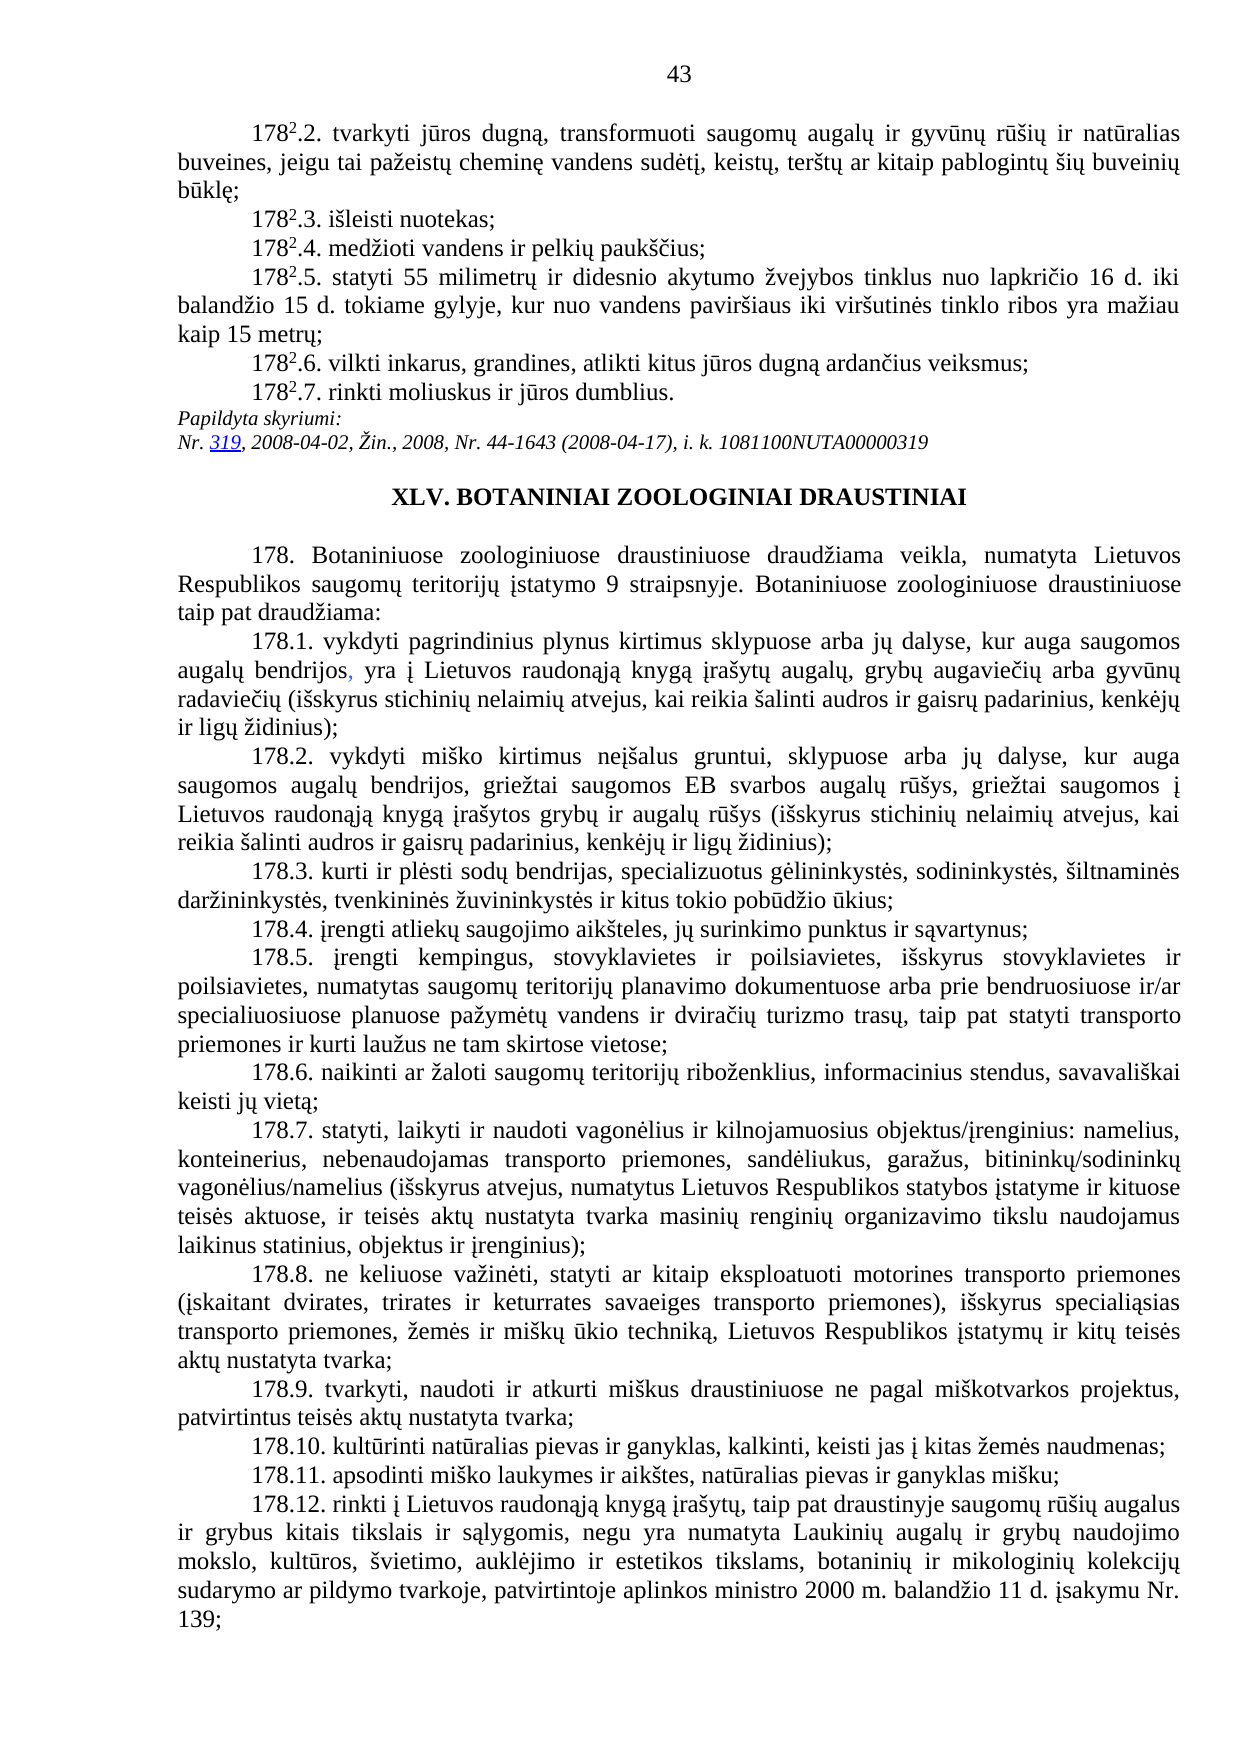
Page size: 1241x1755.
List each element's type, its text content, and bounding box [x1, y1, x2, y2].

text 1782.4. medžioti vandens ir pelkių paukščius; [177, 233, 1181, 262]
text 178.4. įrengti atliekų saugojimo aikšteles, jų surinkimo punktus ir sąvartynus; [177, 914, 1181, 942]
text 178.9. tvarkyti, naudoti ir atkurti miškus draustiniuose ne pagal miškotvarkos projektus, patvirtintus teisės aktų nustatyta tvarka; [177, 1374, 1181, 1431]
text 1782.7. rinkti moliuskus ir jūros dumblius. [177, 377, 1181, 406]
text Nr. 319, 2008-04-02, Žin., 2008, Nr. 44-1643 (2008-04-17), i. k. 1081100NUTA00000319 [177, 430, 1181, 454]
text 178.2. vykdyti miško kirtimus neįšalus gruntui, sklypuose arba jų dalyse, kur auga saugomos augalų bendrijos, griežtai saugomos EB svarbos augalų rūšys, griežtai saugomos į Lietuvos raudonąją knygą įrašytos grybų ir augalų rūšys (išskyrus stichinių nelaimių atvejus, kai reikia šalinti audros ir gaisrų padarinius, kenkėjų ir ligų židinius); [177, 741, 1181, 856]
text 1782.3. išleisti nuotekas; [177, 204, 1181, 233]
text 178.7. statyti, laikyti ir naudoti vagonėlius ir kilnojamuosius objektus/įrenginius: namelius, konteinerius, nebenaudojamas transporto priemones, sandėliukus, garažus, bitininkų/sodininkų vagonėlius/namelius (išskyrus atvejus, numatytus Lietuvos Respublikos statybos įstatyme ir kituose teisės aktuose, ir teisės aktų nustatyta tvarka masinių renginių organizavimo tikslu naudojamus laikinus statinius, objektus ir įrenginius); [177, 1115, 1181, 1259]
text 178.6. naikinti ar žaloti saugomų teritorijų riboženklius, informacinius stendus, savavališkai keisti jų vietą; [177, 1057, 1181, 1115]
text 178.12. rinkti į Lietuvos raudonąją knygą įrašytų, taip pat draustinyje saugomų rūšių augalus ir grybus kitais tikslais ir sąlygomis, negu yra numatyta Laukinių augalų ir grybų naudojimo mokslo, kultūros, švietimo, auklėjimo ir estetikos tikslams, botaninių ir mikologinių kolekcijų sudarymo ar pildymo tvarkoje, patvirtintoje aplinkos ministro 2000 m. balandžio 11 d. įsakymu Nr. 139; [177, 1489, 1181, 1632]
text XLV. BOTANINIAI ZOOLOGINIAI DRAUSTINIAI [177, 482, 1181, 511]
text 178.8. ne keliuose važinėti, statyti ar kitaip eksploatuoti motorines transporto priemones (įskaitant dvirates, trirates ir keturrates savaeiges transporto priemones), išskyrus specialiąsias transporto priemones, žemės ir miškų ūkio techniką, Lietuvos Respublikos įstatymų ir kitų teisės aktų nustatyta tvarka; [177, 1259, 1181, 1374]
text 178.5. įrengti kempingus, stovyklavietes ir poilsiavietes, išskyrus stovyklavietes ir poilsiavietes, numatytas saugomų teritorijų planavimo dokumentuose arba prie bendruosiuose ir/ar specialiuosiuose planuose pažymėtų vandens ir dviračių turizmo trasų, taip pat statyti transporto priemones ir kurti laužus ne tam skirtose vietose; [177, 942, 1181, 1057]
text 178.1. vykdyti pagrindinius plynus kirtimus sklypuose arba jų dalyse, kur auga saugomos augalų bendrijos, yra į Lietuvos raudonąją knygą įrašytų augalų, grybų augaviečių arba gyvūnų radaviečių (išskyrus stichinių nelaimių atvejus, kai reikia šalinti audros ir gaisrų padarinius, kenkėjų ir ligų židinius); [177, 626, 1181, 741]
text 178.10. kultūrinti natūralias pievas ir ganyklas, kalkinti, keisti jas į kitas žemės naudmenas; [177, 1431, 1181, 1460]
text 1782.5. statyti 55 milimetrų ir didesnio akytumo žvejybos tinklus nuo lapkričio 16 d. iki balandžio 15 d. tokiame gylyje, kur nuo vandens paviršiaus iki viršutinės tinklo ribos yra mažiau kaip 15 metrų; [177, 262, 1181, 348]
text 178.11. apsodinti miško laukymes ir aikštes, natūralias pievas ir ganyklas mišku; [177, 1460, 1181, 1489]
text 1782.6. vilkti inkarus, grandines, atlikti kitus jūros dugną ardančius veiksmus; [177, 348, 1181, 377]
text 178. Botaniniuose zoologiniuose draustiniuose draudžiama veikla, numatyta Lietuvos Respublikos saugomų teritorijų įstatymo 9 straipsnyje. Botaniniuose zoologiniuose draustiniuose taip pat draudžiama: [177, 540, 1181, 626]
text 178.3. kurti ir plėsti sodų bendrijas, specializuotus gėlininkystės, sodininkystės, šiltnaminės daržininkystės, tvenkininės žuvininkystės ir kitus tokio pobūdžio ūkius; [177, 856, 1181, 914]
text 1782.2. tvarkyti jūros dugną, transformuoti saugomų augalų ir gyvūnų rūšių ir natūralias buveines, jeigu tai pažeistų cheminę vandens sudėtį, keistų, terštų ar kitaip pablogintų šių buveinių būklę; [177, 118, 1181, 204]
text Papildyta skyriumi: [177, 406, 1181, 430]
